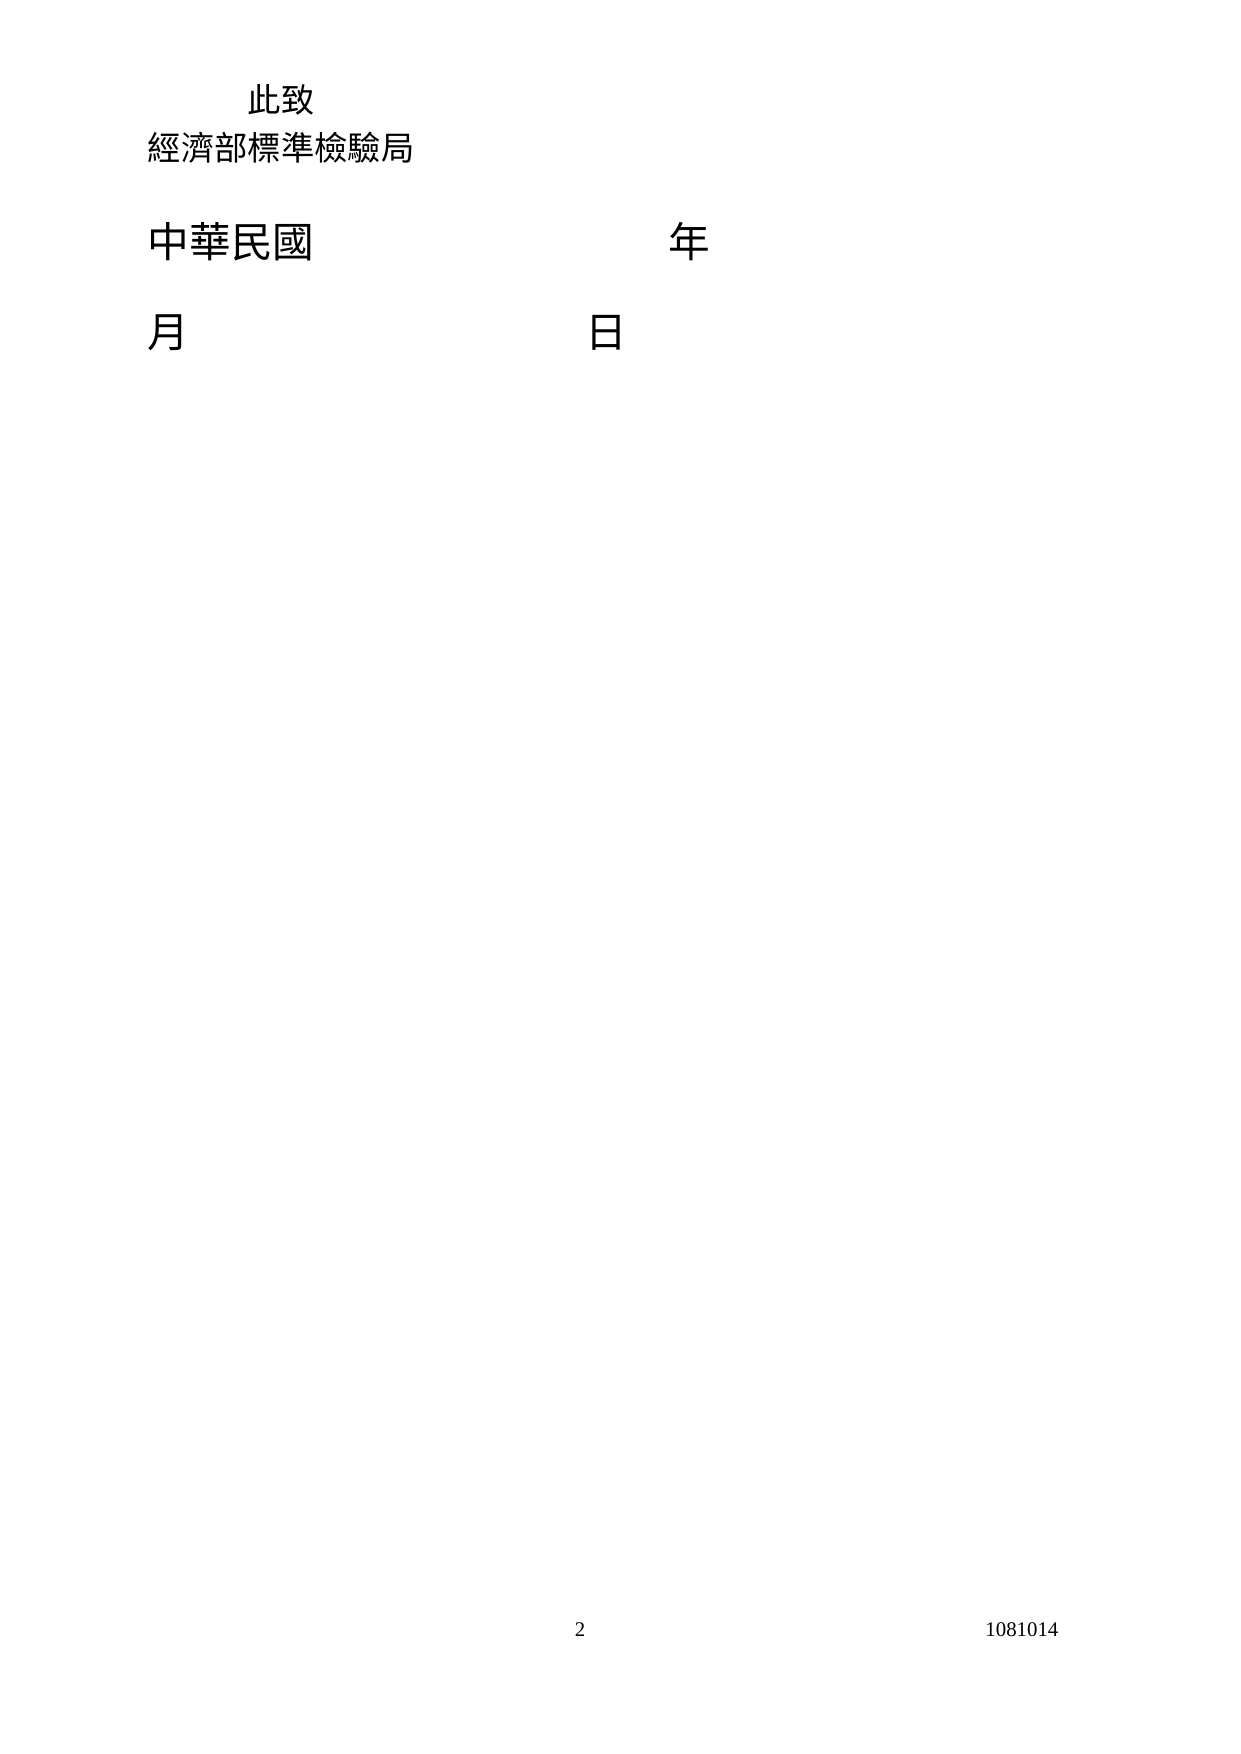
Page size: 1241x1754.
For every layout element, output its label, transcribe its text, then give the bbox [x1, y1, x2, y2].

text 此致 [148, 74, 1092, 122]
text 經濟部標準檢驗局 [148, 122, 1092, 170]
text 中華民國 年 月 日 [148, 209, 1092, 359]
